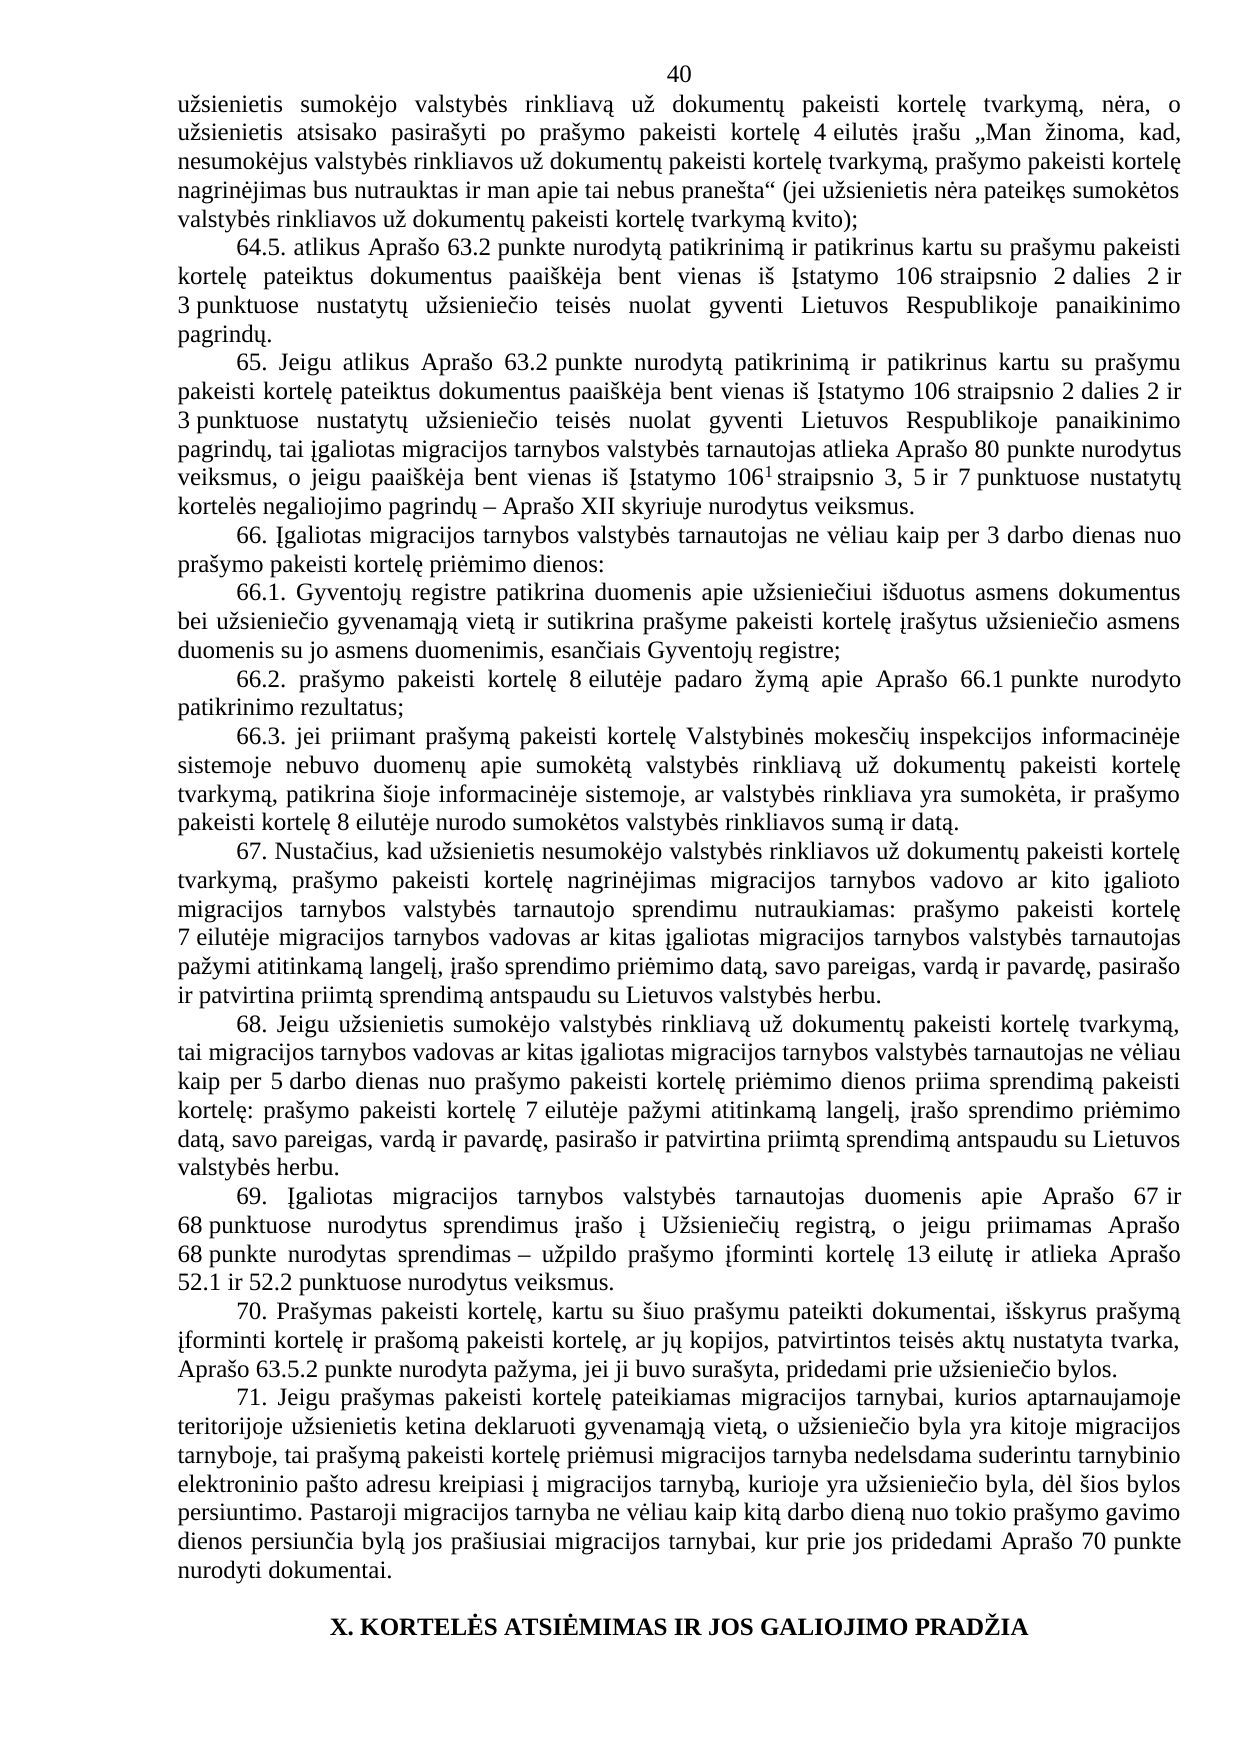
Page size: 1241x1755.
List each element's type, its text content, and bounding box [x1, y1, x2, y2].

text 66.2. prašymo pakeisti kortelę 8 eilutėje padaro žymą apie Aprašo 66.1 punkte nurodyto patikrinimo rezultatus; [177, 664, 1181, 721]
text 69. Įgaliotas migracijos tarnybos valstybės tarnautojas duomenis apie Aprašo 67 ir 68 punktuose nurodytus sprendimus įrašo į Užsieniečių registrą, o jeigu priimamas Aprašo 68 punkte nurodytas sprendimas – užpildo prašymo įforminti kortelę 13 eilutę ir atlieka Aprašo 52.1 ir 52.2 punktuose nurodytus veiksmus. [177, 1181, 1181, 1296]
text 66. Įgaliotas migracijos tarnybos valstybės tarnautojas ne vėliau kaip per 3 darbo dienas nuo prašymo pakeisti kortelę priėmimo dienos: [177, 520, 1181, 577]
text 66.3. jei priimant prašymą pakeisti kortelę Valstybinės mokesčių inspekcijos informacinėje sistemoje nebuvo duomenų apie sumokėtą valstybės rinkliavą už dokumentų pakeisti kortelę tvarkymą, patikrina šioje informacinėje sistemoje, ar valstybės rinkliava yra sumokėta, ir prašymo pakeisti kortelę 8 eilutėje nurodo sumokėtos valstybės rinkliavos sumą ir datą. [177, 721, 1181, 836]
text 65. Jeigu atlikus Aprašo 63.2 punkte nurodytą patikrinimą ir patikrinus kartu su prašymu pakeisti kortelę pateiktus dokumentus paaiškėja bent vienas iš Įstatymo 106 straipsnio 2 dalies 2 ir 3 punktuose nustatytų užsieniečio teisės nuolat gyventi Lietuvos Respublikoje panaikinimo pagrindų, tai įgaliotas migracijos tarnybos valstybės tarnautojas atlieka Aprašo 80 punkte nurodytus veiksmus, o jeigu paaiškėja bent vienas iš Įstatymo 1061 straipsnio 3, 5 ir 7 punktuose nustatytų kortelės negaliojimo pagrindų – Aprašo XII skyriuje nurodytus veiksmus. [177, 347, 1181, 520]
text 67. Nustačius, kad užsienietis nesumokėjo valstybės rinkliavos už dokumentų pakeisti kortelę tvarkymą, prašymo pakeisti kortelę nagrinėjimas migracijos tarnybos vadovo ar kito įgalioto migracijos tarnybos valstybės tarnautojo sprendimu nutraukiamas: prašymo pakeisti kortelę 7 eilutėje migracijos tarnybos vadovas ar kitas įgaliotas migracijos tarnybos valstybės tarnautojas pažymi atitinkamą langelį, įrašo sprendimo priėmimo datą, savo pareigas, vardą ir pavardę, pasirašo ir patvirtina priimtą sprendimą antspaudu su Lietuvos valstybės herbu. [177, 836, 1181, 1009]
text 66.1. Gyventojų registre patikrina duomenis apie užsieniečiui išduotus asmens dokumentus bei užsieniečio gyvenamąją vietą ir sutikrina prašyme pakeisti kortelę įrašytus užsieniečio asmens duomenis su jo asmens duomenimis, esančiais Gyventojų registre; [177, 577, 1181, 664]
text 64.5. atlikus Aprašo 63.2 punkte nurodytą patikrinimą ir patikrinus kartu su prašymu pakeisti kortelę pateiktus dokumentus paaiškėja bent vienas iš Įstatymo 106 straipsnio 2 dalies 2 ir 3 punktuose nustatytų užsieniečio teisės nuolat gyventi Lietuvos Respublikoje panaikinimo pagrindų. [177, 232, 1181, 347]
text 71. Jeigu prašymas pakeisti kortelę pateikiamas migracijos tarnybai, kurios aptarnaujamoje teritorijoje užsienietis ketina deklaruoti gyvenamąją vietą, o užsieniečio byla yra kitoje migracijos tarnyboje, tai prašymą pakeisti kortelę priėmusi migracijos tarnyba nedelsdama suderintu tarnybinio elektroninio pašto adresu kreipiasi į migracijos tarnybą, kurioje yra užsieniečio byla, dėl šios bylos persiuntimo. Pastaroji migracijos tarnyba ne vėliau kaip kitą darbo dieną nuo tokio prašymo gavimo dienos persiunčia bylą jos prašiusiai migracijos tarnybai, kur prie jos pridedami Aprašo 70 punkte nurodyti dokumentai. [177, 1382, 1181, 1584]
text 70. Prašymas pakeisti kortelę, kartu su šiuo prašymu pateikti dokumentai, išskyrus prašymą įforminti kortelę ir prašomą pakeisti kortelę, ar jų kopijos, patvirtintos teisės aktų nustatyta tvarka, Aprašo 63.5.2 punkte nurodyta pažyma, jei ji buvo surašyta, pridedami prie užsieniečio bylos. [177, 1296, 1181, 1382]
text X. KORTELĖS ATSIĖMIMAS IR JOS GALIOJIMO PRADŽIA [177, 1612, 1181, 1641]
text užsienietis sumokėjo valstybės rinkliavą už dokumentų pakeisti kortelę tvarkymą, nėra, o užsienietis atsisako pasirašyti po prašymo pakeisti kortelę 4 eilutės įrašu „Man žinoma, kad, nesumokėjus valstybės rinkliavos už dokumentų pakeisti kortelę tvarkymą, prašymo pakeisti kortelę nagrinėjimas bus nutrauktas ir man apie tai nebus pranešta“ (jei užsienietis nėra pateikęs sumokėtos valstybės rinkliavos už dokumentų pakeisti kortelę tvarkymą kvito); [177, 89, 1181, 232]
text 68. Jeigu užsienietis sumokėjo valstybės rinkliavą už dokumentų pakeisti kortelę tvarkymą, tai migracijos tarnybos vadovas ar kitas įgaliotas migracijos tarnybos valstybės tarnautojas ne vėliau kaip per 5 darbo dienas nuo prašymo pakeisti kortelę priėmimo dienos priima sprendimą pakeisti kortelę: prašymo pakeisti kortelę 7 eilutėje pažymi atitinkamą langelį, įrašo sprendimo priėmimo datą, savo pareigas, vardą ir pavardę, pasirašo ir patvirtina priimtą sprendimą antspaudu su Lietuvos valstybės herbu. [177, 1009, 1181, 1181]
